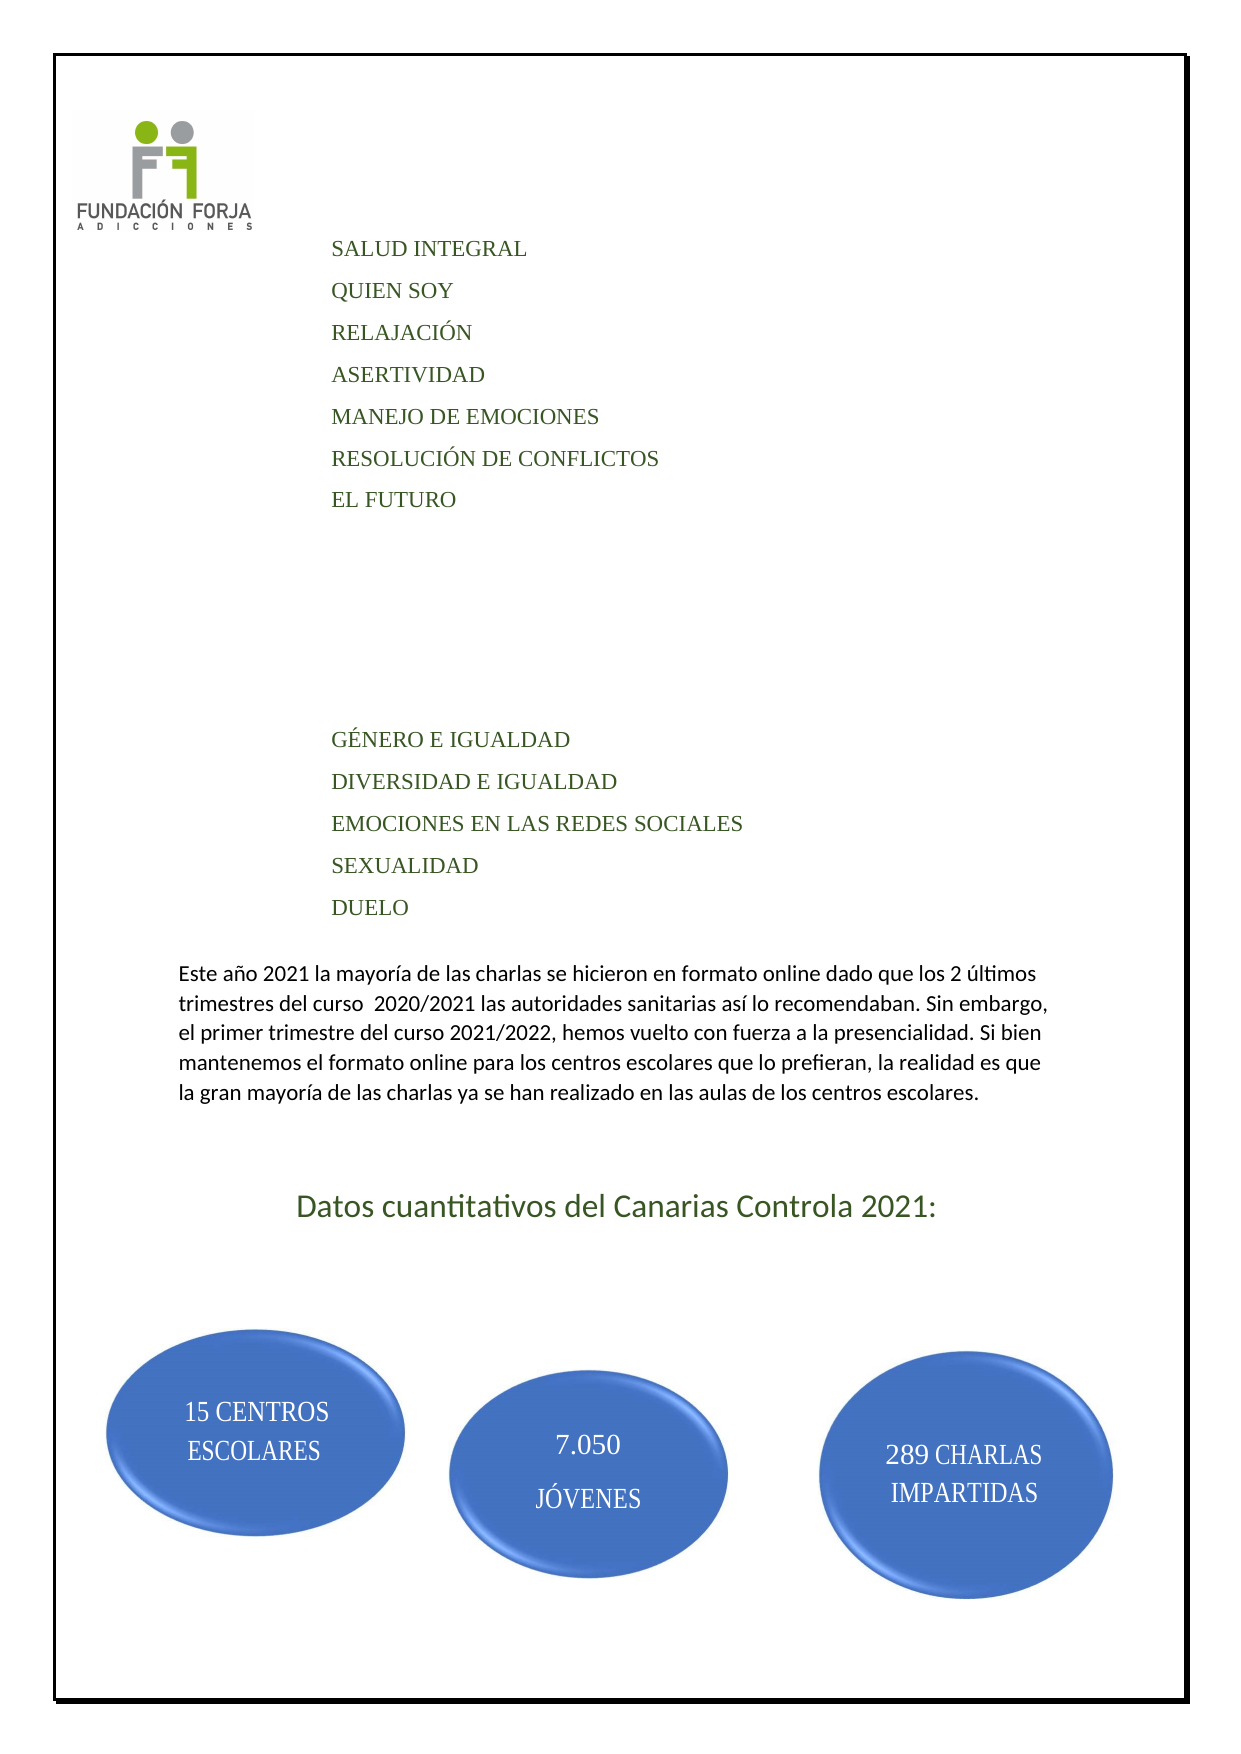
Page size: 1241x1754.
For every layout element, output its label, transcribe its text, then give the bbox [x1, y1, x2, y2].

list DUELO [294, 893, 1063, 921]
list RELAJACIÓN [294, 318, 1063, 346]
list RESOLUCIÓN DE CONFLICTOS [294, 444, 1063, 472]
list SALUD INTEGRAL [294, 152, 1063, 262]
list EL FUTURO [294, 486, 1063, 513]
list SEXUALIDAD [294, 851, 1063, 879]
list QUIEN SOY [294, 276, 1063, 304]
list MANEJO DE EMOCIONES [294, 402, 1063, 430]
text Este año 2021 la mayoría de las charlas se hicieron en formato online dado que los 2 últimos trimestres del curso 2020/2021 las autoridades sanitarias así lo recomendaban. Sin embargo, el primer trimestre del curso 2021/2022, hemos vuelto con fuerza a la presencialidad. Si bien mantenemos el formato online para los centros escolares que lo prefieran, la realidad es que la gran mayoría de las charlas ya se han realizado en las aulas de los centros escolares. [178, 959, 1063, 1106]
list EMOCIONES EN LAS REDES SOCIALES [294, 809, 1063, 837]
list GÉNERO E IGUALDAD [294, 725, 1063, 753]
text Datos cuantitativos del Canarias Controla 2021: [178, 1185, 1063, 1226]
list ASERTIVIDAD [294, 360, 1063, 388]
list DIVERSIDAD E IGUALDAD [294, 767, 1063, 795]
